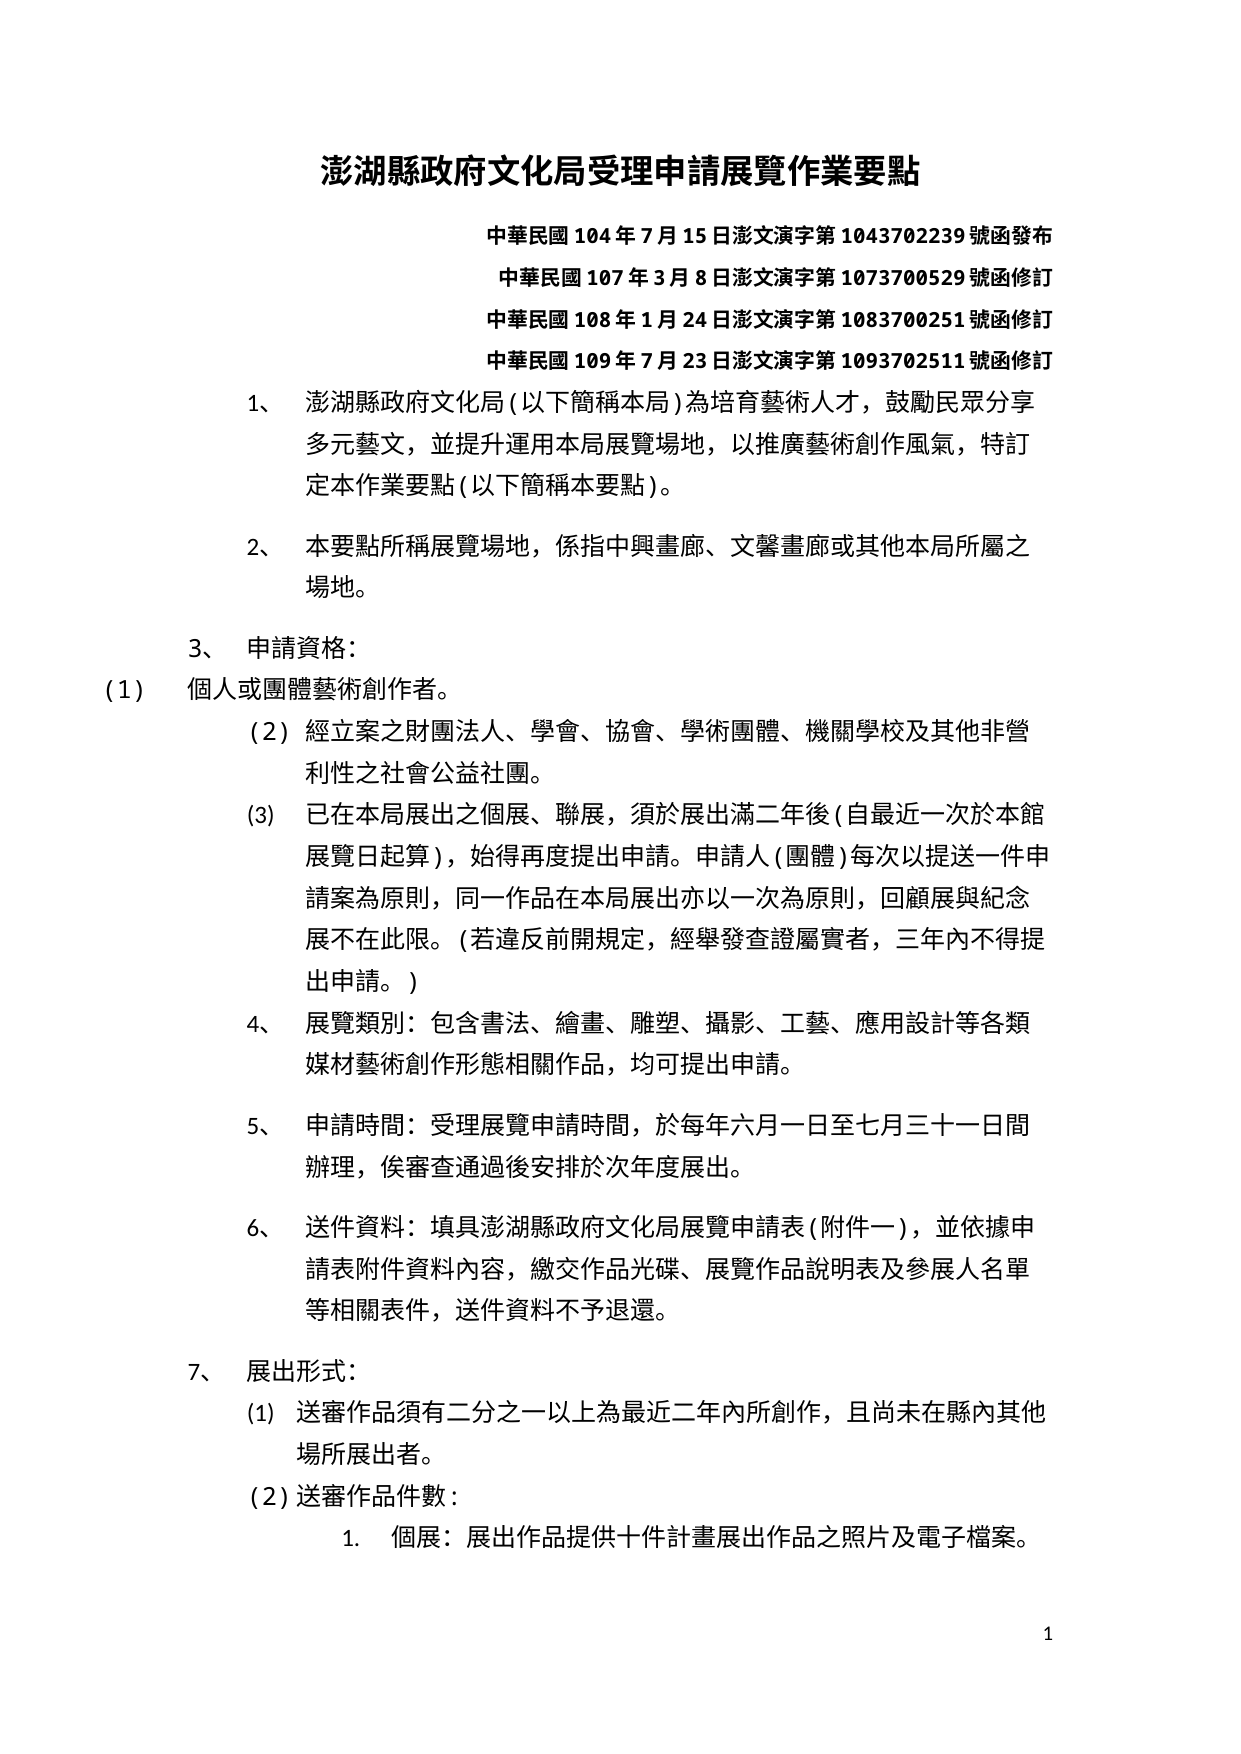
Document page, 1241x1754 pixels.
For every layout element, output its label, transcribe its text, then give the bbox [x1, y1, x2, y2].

list 送審作品須有二分之一以上為最近二年內所創作，且尚未在縣內其他場所展出者。 [247, 1387, 1053, 1471]
list 個人或團體藝術創作者。 [102, 664, 1053, 706]
text 中華民國108年1月24日澎文演字第1083700251號函修訂 [187, 294, 1053, 335]
text 中華民國104年7月15日澎文演字第1043702239號函發布 [187, 210, 1053, 252]
text 中華民國107年3月8日澎文演字第1073700529號函修訂 [187, 252, 1053, 294]
list 送審作品件數: [247, 1471, 1053, 1512]
text 澎湖縣政府文化局受理申請展覽作業要點 [187, 150, 1053, 192]
list 經立案之財團法人、學會、協會、學術團體、機關學校及其他非營利性之社會公益社團。 [247, 706, 1053, 789]
list 送件資料：填具澎湖縣政府文化局展覽申請表(附件一)，並依據申請表附件資料內容，繳交作品光碟、展覽作品說明表及參展人名單等相關表件，送件資料不予退還。 [246, 1202, 1053, 1327]
list 已在本局展出之個展、聯展，須於展出滿二年後(自最近一次於本館展覽日起算)，始得再度提出申請。申請人(團體)每次以提送一件申請案為原則，同一作品在本局展出亦以一次為原則，回顧展與紀念展不在此限。(若違反前開規定，經舉發查證屬實者，三年內不得提出申請。) [247, 789, 1053, 998]
list 本要點所稱展覽場地，係指中興畫廊、文馨畫廊或其他本局所屬之場地。 [246, 521, 1053, 604]
list 澎湖縣政府文化局(以下簡稱本局)為培育藝術人才，鼓勵民眾分享多元藝文，並提升運用本局展覽場地，以推廣藝術創作風氣，特訂定本作業要點(以下簡稱本要點)。 [246, 377, 1053, 502]
list 申請時間：受理展覽申請時間，於每年六月一日至七月三十一日間辦理，俟審查通過後安排於次年度展出。 [246, 1100, 1053, 1183]
list 展覽類別：包含書法、繪畫、雕塑、攝影、工藝、應用設計等各類媒材藝術創作形態相關作品，均可提出申請。 [246, 998, 1053, 1081]
list 展出形式： [187, 1346, 1053, 1387]
list 個展：展出作品提供十件計畫展出作品之照片及電子檔案。 [341, 1512, 1053, 1554]
text 中華民國109年7月23日澎文演字第1093702511號函修訂 [187, 335, 1053, 377]
list 申請資格： [187, 623, 1053, 664]
